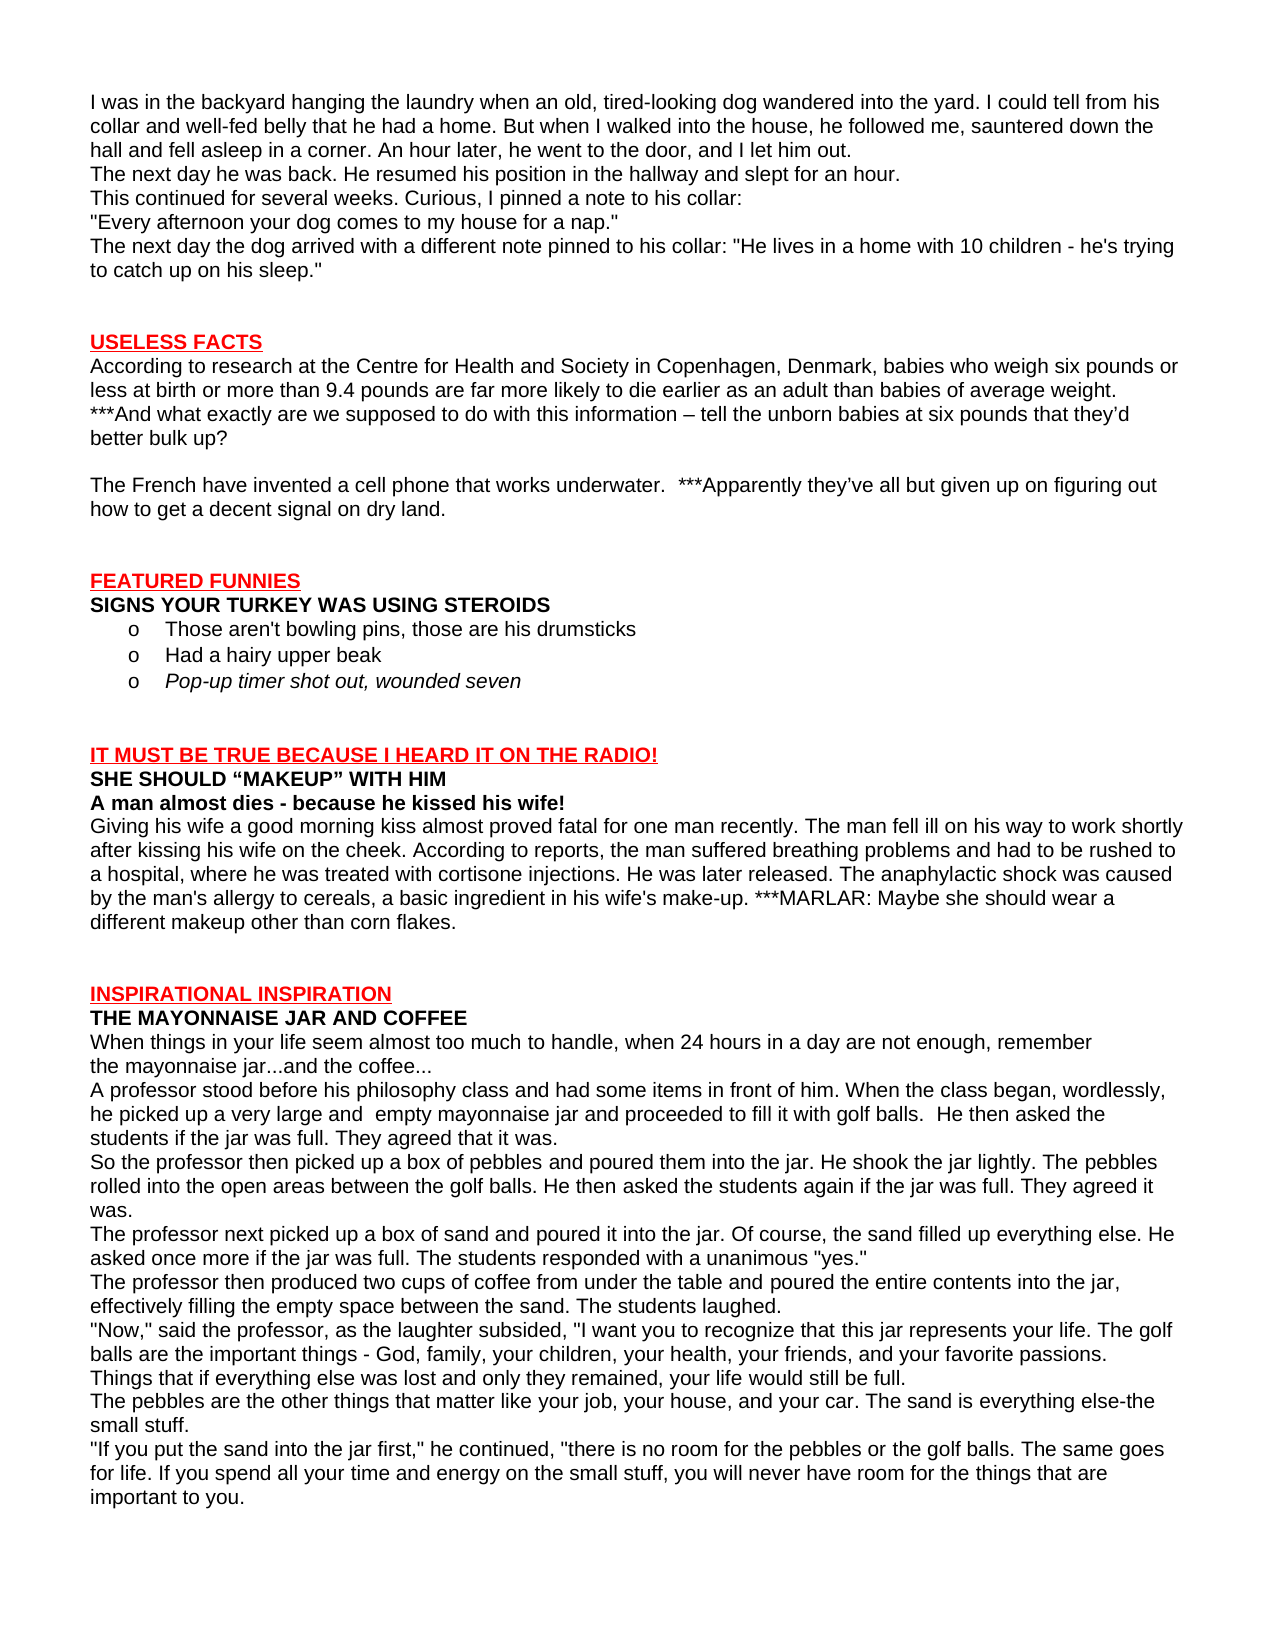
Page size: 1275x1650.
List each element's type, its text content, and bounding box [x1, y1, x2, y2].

text This continued for several weeks. Curious, I pinned a note to his collar: [90, 186, 1185, 210]
list Pop-up timer shot out, wounded seven [127, 669, 1185, 694]
text A professor stood before his philosophy class and had some items in front of him. When the class began, wordlessly, he picked up a very large and empty mayonnaise jar and proceeded to fill it with golf balls. He then asked the students if the jar was full. They agreed that it was. [90, 1078, 1185, 1150]
text "Now," said the professor, as the laughter subsided, "I want you to recognize that this jar represents your life. The golf balls are the important things - God, family, your children, your health, your friends, and your favorite passions. Things that if everything else was lost and only they remained, your life would still be full. [90, 1317, 1185, 1389]
text Giving his wife a good morning kiss almost proved fatal for one man recently. The man fell ill on his way to work shortly after kissing his wife on the cheek. According to reports, the man suffered breathing problems and had to be rushed to a hospital, where he was treated with cortisone injections. He was later released. The anaphylactic shock was caused by the man's allergy to cereals, a basic ingredient in his wife's make-up. ***MARLAR: Maybe she should wear a different makeup other than corn flakes. [90, 814, 1185, 934]
text INSPIRATIONAL INSPIRATION [90, 982, 1185, 1006]
text SHE SHOULD “MAKEUP” WITH HIM [90, 766, 1185, 790]
text "If you put the sand into the jar first," he continued, "there is no room for the pebbles or the golf balls. The same goes for life. If you spend all your time and energy on the small stuff, you will never have room for the things that are important to you. [90, 1437, 1185, 1509]
text The professor next picked up a box of sand and poured it into the jar. Of course, the sand filled up everything else. He asked once more if the jar was full. The students responded with a unanimous "yes." [90, 1222, 1185, 1269]
text IT MUST BE TRUE BECAUSE I HEARD IT ON THE RADIO! [90, 742, 1185, 766]
text So the professor then picked up a box of pebbles and poured them into the jar. He shook the jar lightly. The pebbles rolled into the open areas between the golf balls. He then asked the students again if the jar was full. They agreed it was. [90, 1150, 1185, 1222]
text The professor then produced two cups of coffee from under the table and poured the entire contents into the jar, effectively filling the empty space between the sand. The students laughed. [90, 1269, 1185, 1317]
text USELESS FACTS [90, 329, 1185, 353]
text The next day he was back. He resumed his position in the hallway and slept for an hour. [90, 162, 1185, 186]
text FEATURED FUNNIES [90, 569, 1185, 593]
text The pebbles are the other things that matter like your job, your house, and your car. The sand is everything else-the small stuff. [90, 1389, 1185, 1437]
text The next day the dog arrived with a different note pinned to his collar: "He lives in a home with 10 children - he's trying to catch up on his sleep." [90, 234, 1185, 282]
text The French have invented a cell phone that works underwater. ***Apparently they’ve all but given up on figuring out how to get a decent signal on dry land. [90, 473, 1185, 521]
text A man almost dies - because he kissed his wife! [90, 790, 1185, 814]
list Those aren't bowling pins, those are his drumsticks [127, 617, 1185, 643]
text When things in your life seem almost too much to handle, when 24 hours in a day are not enough, remember the mayonnaise jar...and the coffee... [90, 1030, 1185, 1078]
text THE MAYONNAISE JAR AND COFFEE [90, 1006, 1185, 1030]
list Had a hairy upper beak [127, 643, 1185, 669]
text I was in the backyard hanging the laundry when an old, tired-looking dog wandered into the yard. I could tell from his collar and well-fed belly that he had a home. But when I walked into the house, he followed me, sauntered down the hall and fell asleep in a corner. An hour later, he went to the door, and I let him out. [90, 90, 1185, 162]
text "Every afternoon your dog comes to my house for a nap." [90, 210, 1185, 234]
text According to research at the Centre for Health and Society in Copenhagen, Denmark, babies who weigh six pounds or less at birth or more than 9.4 pounds are far more likely to die earlier as an adult than babies of average weight. ***And what exactly are we supposed to do with this information – tell the unborn babies at six pounds that they’d better bulk up? [90, 353, 1185, 449]
text SIGNS YOUR TURKEY WAS USING STEROIDS [90, 593, 1185, 617]
